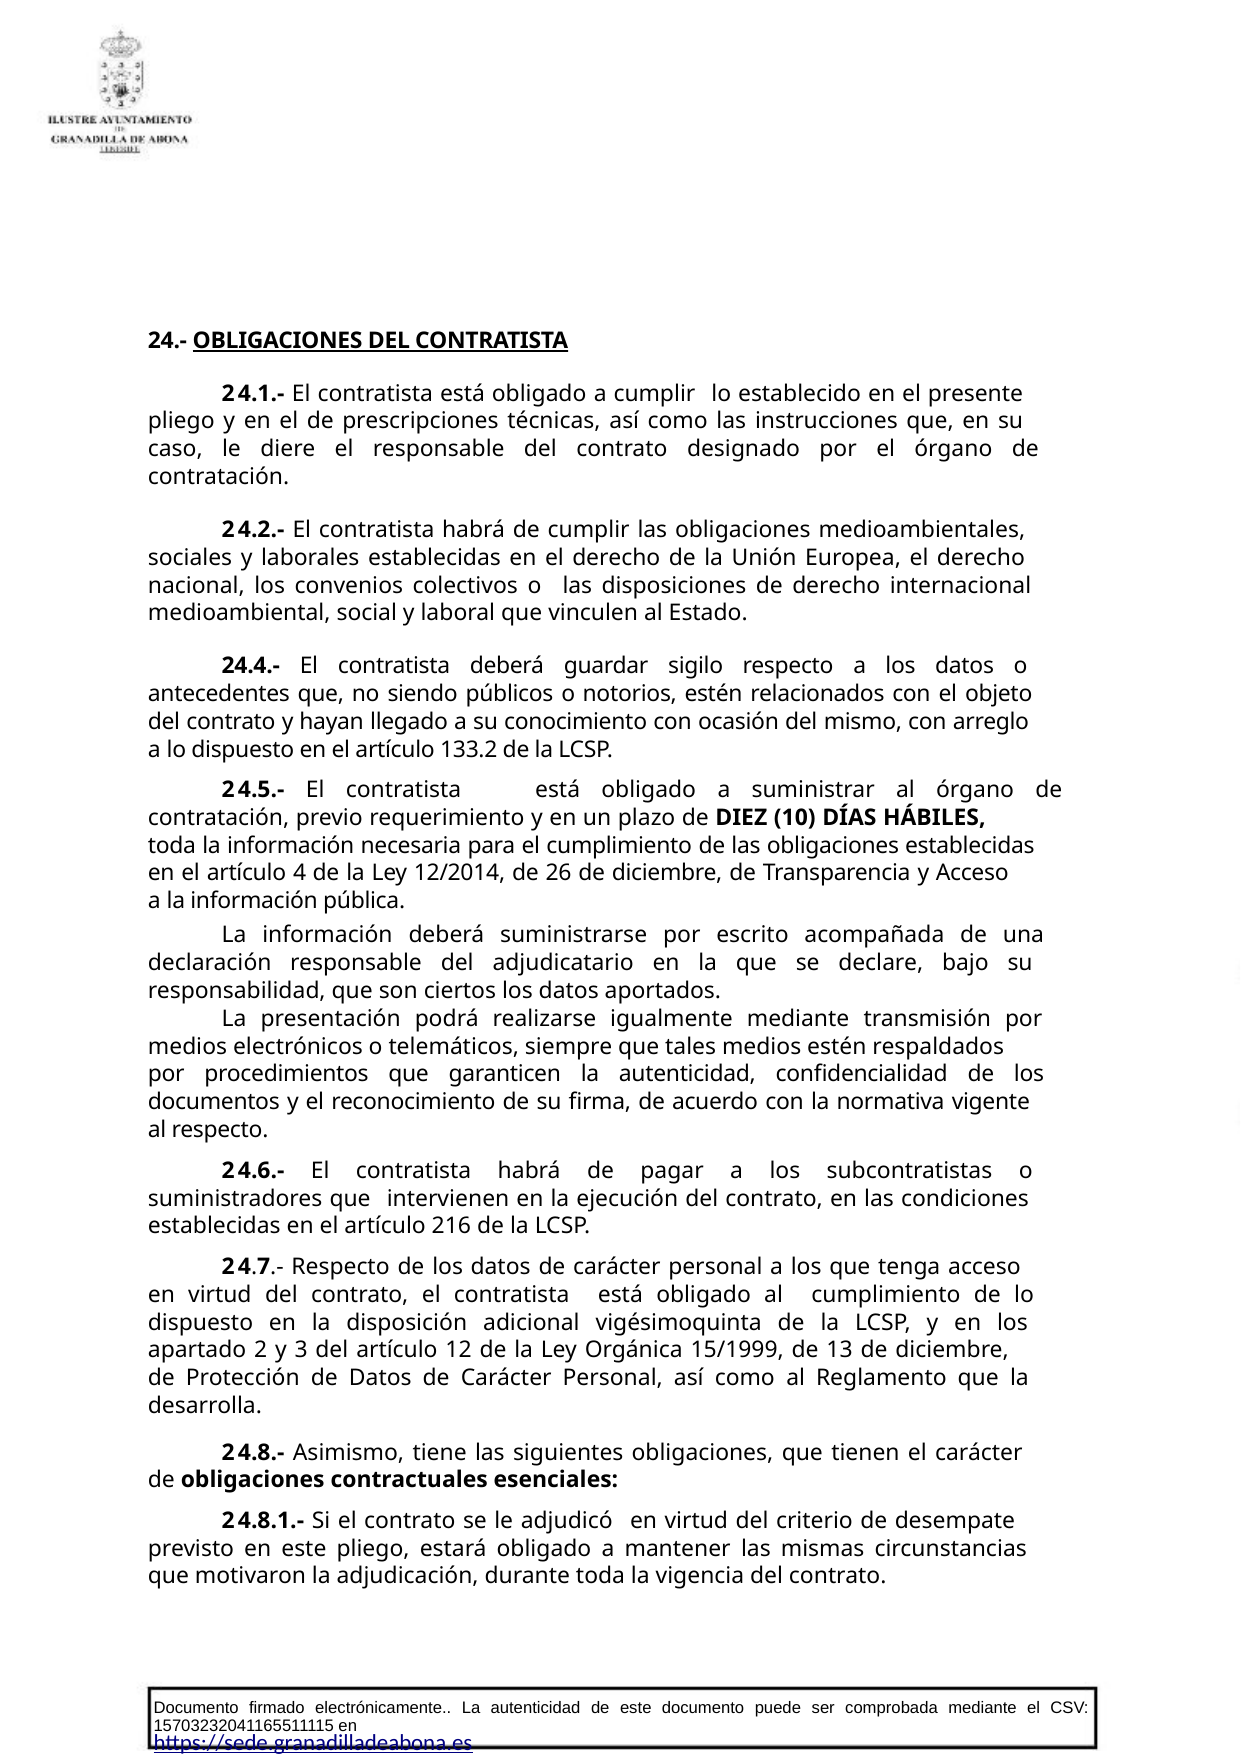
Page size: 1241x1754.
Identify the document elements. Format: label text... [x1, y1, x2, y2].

text está obligado a suministrar al órgano de [535, 775, 1117, 803]
text a la información pública. [148, 886, 1118, 914]
text 24.4.- El contratista deberá guardar sigilo respecto a los datos o [221, 651, 1116, 679]
text 2 [221, 1438, 238, 1466]
text Documento firmado electrónicamente.. La autenticidad de este documento puede ser comprobada mediante el CSV: [153, 1699, 1113, 1718]
text 4.8.- Asimismo, tiene las siguientes obligaciones, que tienen el carácter [238, 1438, 1117, 1466]
text 4.8.1.- Si el contrato se le adjudicó en virtud del criterio de desempate [238, 1506, 1117, 1534]
text 2 [221, 775, 238, 803]
text antecedentes que, no siendo públicos o notorios, estén relacionados con el objeto [148, 679, 1116, 707]
text a lo dispuesto en el artículo 133.2 de la LCSP. [148, 735, 1116, 763]
text toda la información necesaria para el cumplimiento de las obligaciones establecidas [148, 831, 1118, 859]
text 4.2.- El contratista habrá de cumplir las obligaciones medioambientales, [238, 515, 1116, 543]
text 4.6.- El contratista habrá de pagar a los subcontratistas o [238, 1156, 1117, 1184]
text apartado 2 y 3 del artículo 12 de la Ley Orgánica 15/1999, de 13 de diciembre, [148, 1336, 1117, 1363]
text 15703232041165511115 en https://sede.granadilladeabona.es [153, 1717, 642, 1754]
text 24.- OBLIGACIONES DEL CONTRATISTA [148, 326, 672, 354]
text dispuesto en la disposición adicional vigésimoquinta de la LCSP, y en los [148, 1308, 1117, 1336]
text responsabilidad, que son ciertos los datos aportados. [148, 976, 1118, 1004]
text 2 [221, 1156, 238, 1184]
text 4.1.- El contratista está obligado a cumplir lo establecido en el presente [238, 379, 1118, 407]
text previsto en este pliego, estará obligado a mantener las mismas circunstancias [148, 1534, 1117, 1562]
text desarrolla. [148, 1391, 1117, 1419]
text nacional, los convenios colectivos o las disposiciones de derecho internacional [148, 571, 1116, 599]
text en el artículo 4 de la Ley 12/2014, de 26 de diciembre, de Transparencia y Acceso [148, 859, 1118, 886]
text 4.7.- Respecto de los datos de carácter personal a los que tenga acceso [238, 1252, 1117, 1280]
text 2 [221, 515, 238, 543]
text contratación, previo requerimiento y en un plazo de DIEZ (10) DÍAS HÁBILES, [148, 803, 1118, 831]
text 2 [221, 1506, 238, 1534]
text documentos y el reconocimiento de su firma, de acuerdo con la normativa vigente [148, 1087, 1118, 1115]
text en virtud del contrato, el contratista está obligado al cumplimiento de lo [148, 1280, 1117, 1308]
text declaración responsable del adjudicatario en la que se declare, bajo su [148, 948, 1118, 976]
text al respecto. [148, 1115, 1118, 1143]
text medioambiental, social y laboral que vinculen al Estado. [148, 599, 1116, 626]
text de obligaciones contractuales esenciales: [148, 1466, 703, 1493]
text establecidas en el artículo 216 de la LCSP. [148, 1212, 1117, 1239]
text sociales y laborales establecidas en el derecho de la Unión Europea, el derecho [148, 543, 1116, 571]
text medios electrónicos o telemáticos, siempre que tales medios estén respaldados [148, 1032, 1118, 1060]
text que motivaron la adjudicación, durante toda la vigencia del contrato. [148, 1562, 1117, 1589]
text suministradores que intervienen en la ejecución del contrato, en las condiciones [148, 1184, 1117, 1212]
text 2 [221, 379, 238, 407]
text contratación. [148, 462, 1117, 490]
text 4.5.- El contratista [238, 775, 513, 803]
text del contrato y hayan llegado a su conocimiento con ocasión del mismo, con arreglo [148, 707, 1116, 735]
text de Protección de Datos de Carácter Personal, así como al Reglamento que la [148, 1363, 1117, 1391]
text caso, le diere el responsable del contrato designado por el órgano de [148, 434, 1117, 462]
text La presentación podrá realizarse igualmente mediante transmisión por [221, 1004, 1118, 1032]
text La información deberá suministrarse por escrito acompañada de una [221, 921, 1118, 948]
text pliego y en el de prescripciones técnicas, así como las instrucciones que, en su [148, 407, 1117, 434]
text por procedimientos que garanticen la autenticidad, confidencialidad de los [148, 1060, 1118, 1087]
text 2 [221, 1252, 238, 1280]
